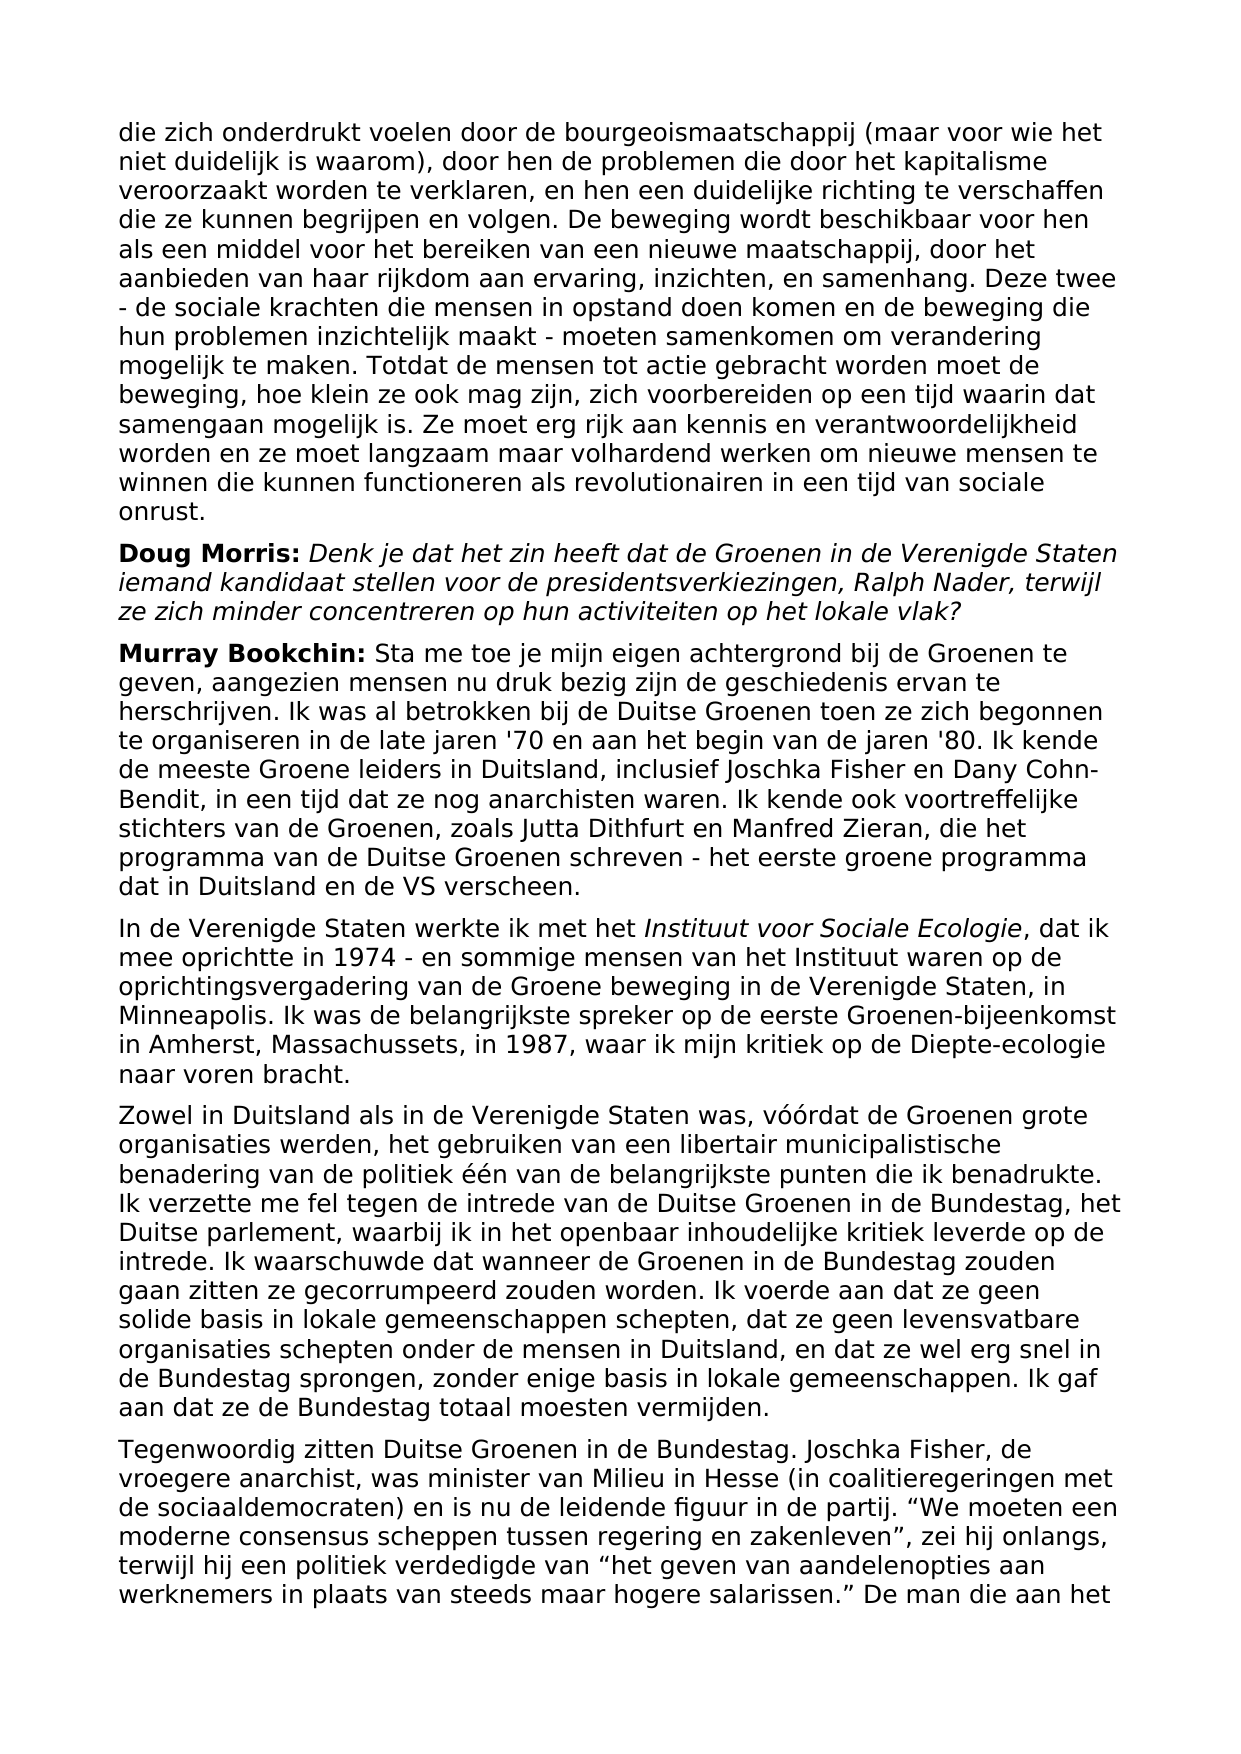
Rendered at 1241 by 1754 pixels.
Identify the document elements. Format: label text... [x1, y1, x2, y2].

text In de Verenigde Staten werkte ik met het Instituut voor Sociale Ecologie, dat ik mee oprichtte in 1974 - en sommige mensen van het Instituut waren op de oprichtingsvergadering van de Groene beweging in de Verenigde Staten, in Minneapolis. Ik was de belangrijkste spreker op de eerste Groenen-bijeenkomst in Amherst, Massachussets, in 1987, waar ik mijn kritiek op de Diepte-ecologie naar voren bracht. [118, 914, 1122, 1089]
text Murray Bookchin: Sta me toe je mijn eigen achtergrond bij de Groenen te geven, aangezien mensen nu druk bezig zijn de geschiedenis ervan te herschrijven. Ik was al betrokken bij de Duitse Groenen toen ze zich begonnen te organiseren in de late jaren '70 en aan het begin van de jaren '80. Ik kende de meeste Groene leiders in Duitsland, inclusief Joschka Fisher en Dany Cohn-Bendit, in een tijd dat ze nog anarchisten waren. Ik kende ook voortreffelijke stichters van de Groenen, zoals Jutta Dithfurt en Manfred Zieran, die het programma van de Duitse Groenen schreven - het eerste groene programma dat in Duitsland en de VS verscheen. [118, 639, 1122, 901]
text Zowel in Duitsland als in de Verenigde Staten was, vóórdat de Groenen grote organisaties werden, het gebruiken van een libertair municipalistische benadering van de politiek één van de belangrijkste punten die ik benadrukte. Ik verzette me fel tegen de intrede van de Duitse Groenen in de Bundestag, het Duitse parlement, waarbij ik in het openbaar inhoudelijke kritiek leverde op de intrede. Ik waarschuwde dat wanneer de Groenen in de Bundestag zouden gaan zitten ze gecorrumpeerd zouden worden. Ik voerde aan dat ze geen solide basis in lokale gemeenschappen schepten, dat ze geen levensvatbare organisaties schepten onder de mensen in Duitsland, en dat ze wel erg snel in de Bundestag sprongen, zonder enige basis in lokale gemeenschappen. Ik gaf aan dat ze de Bundestag totaal moesten vermijden. [118, 1101, 1122, 1422]
text die zich onderdrukt voelen door de bourgeoismaatschappij (maar voor wie het niet duidelijk is waarom), door hen de problemen die door het kapitalisme veroorzaakt worden te verklaren, en hen een duidelijke richting te verschaffen die ze kunnen begrijpen en volgen. De beweging wordt beschikbaar voor hen als een middel voor het bereiken van een nieuwe maatschappij, door het aanbieden van haar rijkdom aan ervaring, inzichten, en samenhang. Deze twee - de sociale krachten die mensen in opstand doen komen en de beweging die hun problemen inzichtelijk maakt - moeten samenkomen om verandering mogelijk te maken. Totdat de mensen tot actie gebracht worden moet de beweging, hoe klein ze ook mag zijn, zich voorbereiden op een tijd waarin dat samengaan mogelijk is. Ze moet erg rijk aan kennis en verantwoordelijkheid worden en ze moet langzaam maar volhardend werken om nieuwe mensen te winnen die kunnen functioneren als revolutionairen in een tijd van sociale onrust. [118, 118, 1122, 526]
text Doug Morris: Denk je dat het zin heeft dat de Groenen in de Verenigde Staten iemand kandidaat stellen voor de presidentsverkiezingen, Ralph Nader, terwijl ze zich minder concentreren op hun activiteiten op het lokale vlak? [118, 539, 1122, 626]
text Tegenwoordig zitten Duitse Groenen in de Bundestag. Joschka Fisher, de vroegere anarchist, was minister van Milieu in Hesse (in coalitieregeringen met de sociaaldemocraten) en is nu de leidende figuur in de partij. “We moeten een moderne consensus scheppen tussen regering en zakenleven”, zei hij onlangs, terwijl hij een politiek verdedigde van “het geven van aandelenopties aan werknemers in plaats van steeds maar hogere salarissen.” De man die aan het [118, 1435, 1122, 1610]
